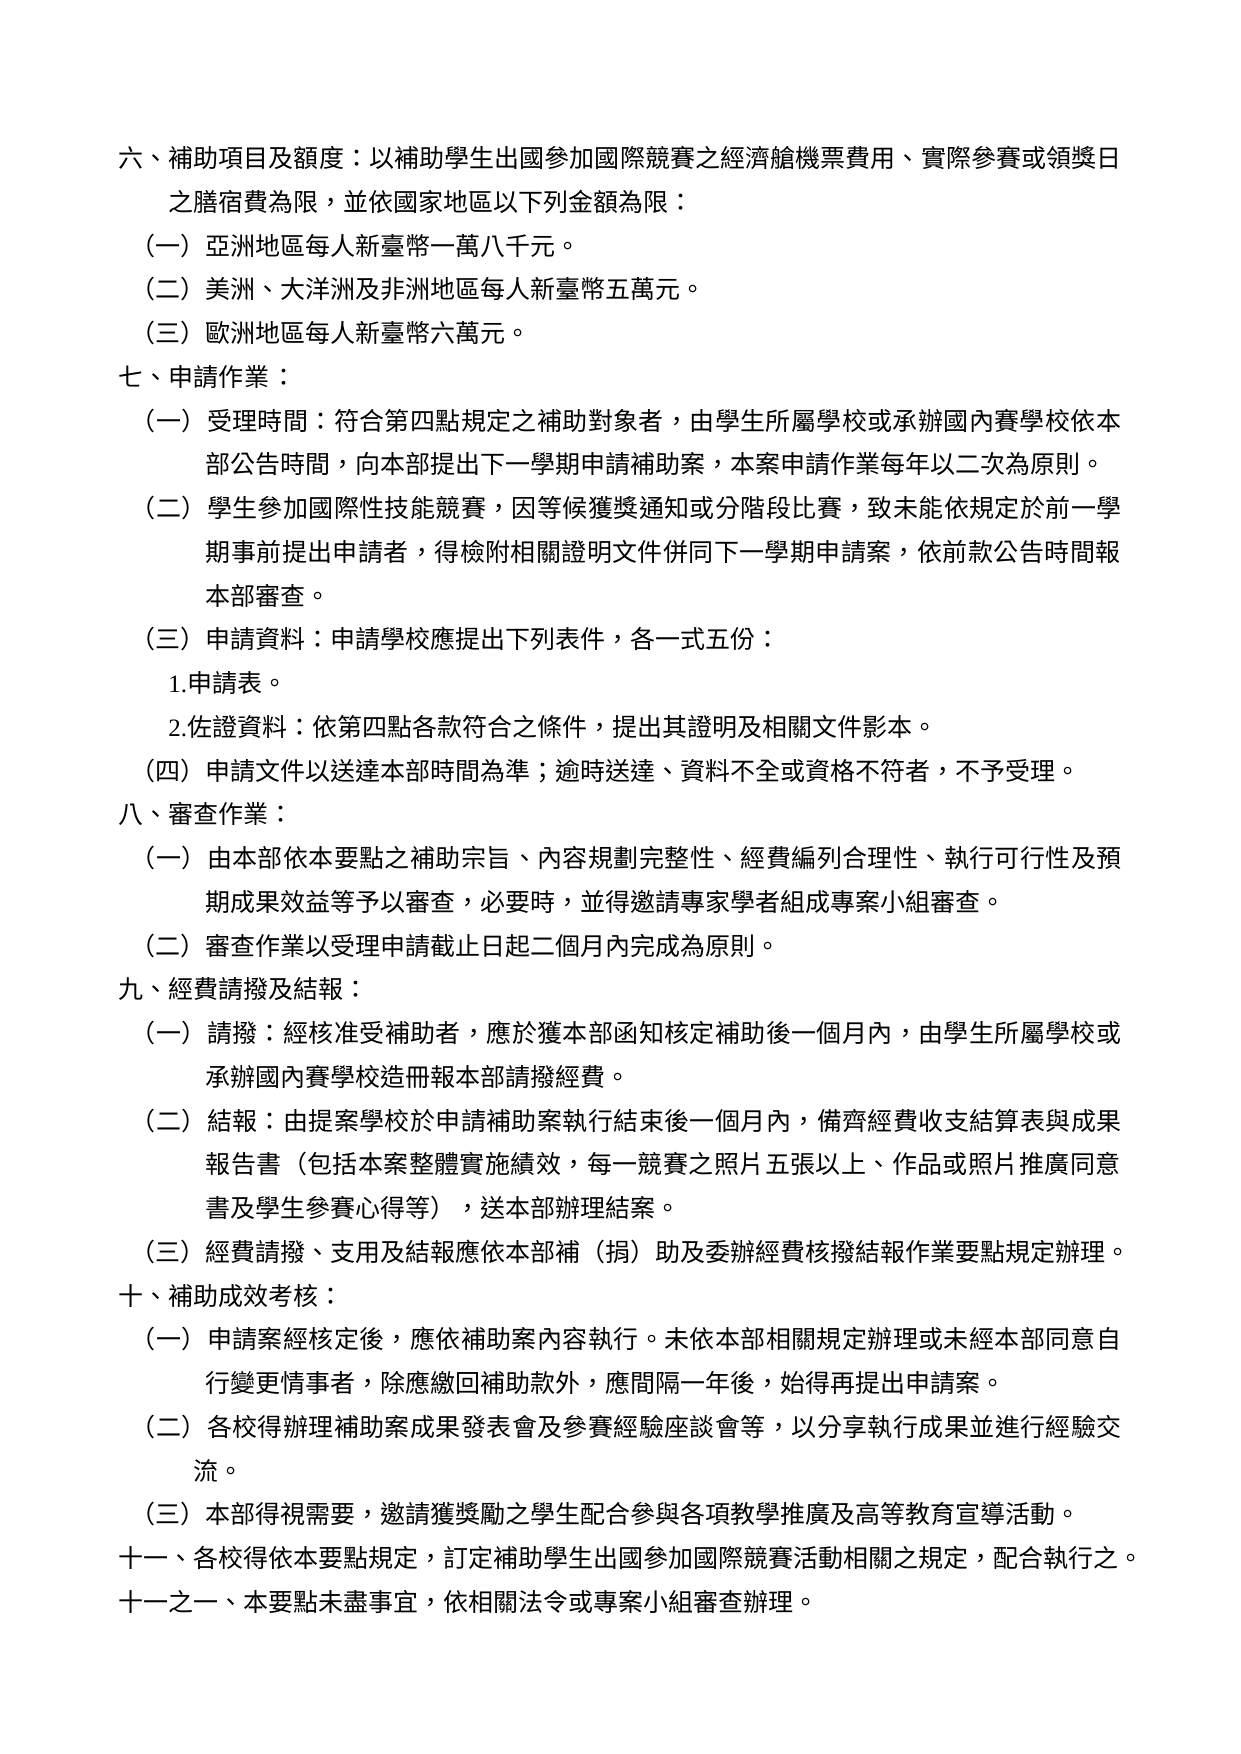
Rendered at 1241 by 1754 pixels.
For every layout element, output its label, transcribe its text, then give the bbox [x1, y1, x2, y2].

text （一）申請案經核定後，應依補助案內容執行。未依本部相關規定辦理或未經本部同意自行變更情事者，除應繳回補助款外，應間隔一年後，始得再提出申請案。 [131, 1314, 1122, 1401]
text （一）請撥：經核准受補助者，應於獲本部函知核定補助後一個月內，由學生所屬學校或承辦國內賽學校造冊報本部請撥經費。 [131, 1007, 1122, 1095]
text 十、補助成效考核： [118, 1270, 1122, 1314]
text （二）審查作業以受理申請截止日起二個月內完成為原則。 [118, 920, 1122, 964]
text 六、補助項目及額度：以補助學生出國參加國際競賽之經濟艙機票費用、實際參賽或領獎日之膳宿費為限，並依國家地區以下列金額為限： [118, 132, 1122, 220]
text 八、審查作業： [118, 789, 1122, 832]
text （一）受理時間：符合第四點規定之補助對象者，由學生所屬學校或承辦國內賽學校依本部公告時間，向本部提出下一學期申請補助案，本案申請作業每年以二次為原則。 [131, 395, 1122, 482]
text （二）學生參加國際性技能競賽，因等候獲獎通知或分階段比賽，致未能依規定於前一學期事前提出申請者，得檢附相關證明文件併同下一學期申請案，依前款公告時間報本部審查。 [131, 482, 1122, 614]
text 2.佐證資料：依第四點各款符合之條件，提出其證明及相關文件影本。 [156, 701, 1122, 745]
text （三）本部得視需要，邀請獲獎勵之學生配合參與各項教學推廣及高等教育宣導活動。 [118, 1489, 1122, 1532]
text （三）經費請撥、支用及結報應依本部補（捐）助及委辦經費核撥結報作業要點規定辦理。 [118, 1226, 1122, 1270]
text （四）申請文件以送達本部時間為準；逾時送達、資料不全或資格不符者，不予受理。 [118, 745, 1122, 789]
text （二）美洲、大洋洲及非洲地區每人新臺幣五萬元。 [131, 264, 1122, 307]
text 七、申請作業： [118, 351, 1122, 395]
text （一）由本部依本要點之補助宗旨、內容規劃完整性、經費編列合理性、執行可行性及預期成果效益等予以審查，必要時，並得邀請專家學者組成專案小組審查。 [131, 832, 1122, 920]
text （二）各校得辦理補助案成果發表會及參賽經驗座談會等，以分享執行成果並進行經驗交流。 [131, 1401, 1122, 1489]
text 十一、各校得依本要點規定，訂定補助學生出國參加國際競賽活動相關之規定，配合執行之。 十一之一、本要點未盡事宜，依相關法令或專案小組審查辦理。 [118, 1532, 1122, 1620]
text 1.申請表。 [118, 657, 1122, 701]
text （三）申請資料：申請學校應提出下列表件，各一式五份： [131, 614, 1122, 657]
text （三）歐洲地區每人新臺幣六萬元。 [131, 307, 1122, 351]
text （二）結報：由提案學校於申請補助案執行結束後一個月內，備齊經費收支結算表與成果報告書（包括本案整體實施績效，每一競賽之照片五張以上、作品或照片推廣同意書及學生參賽心得等），送本部辦理結案。 [131, 1095, 1122, 1226]
text 九、經費請撥及結報： [118, 964, 1122, 1007]
text （一）亞洲地區每人新臺幣一萬八千元。 [131, 220, 1122, 264]
